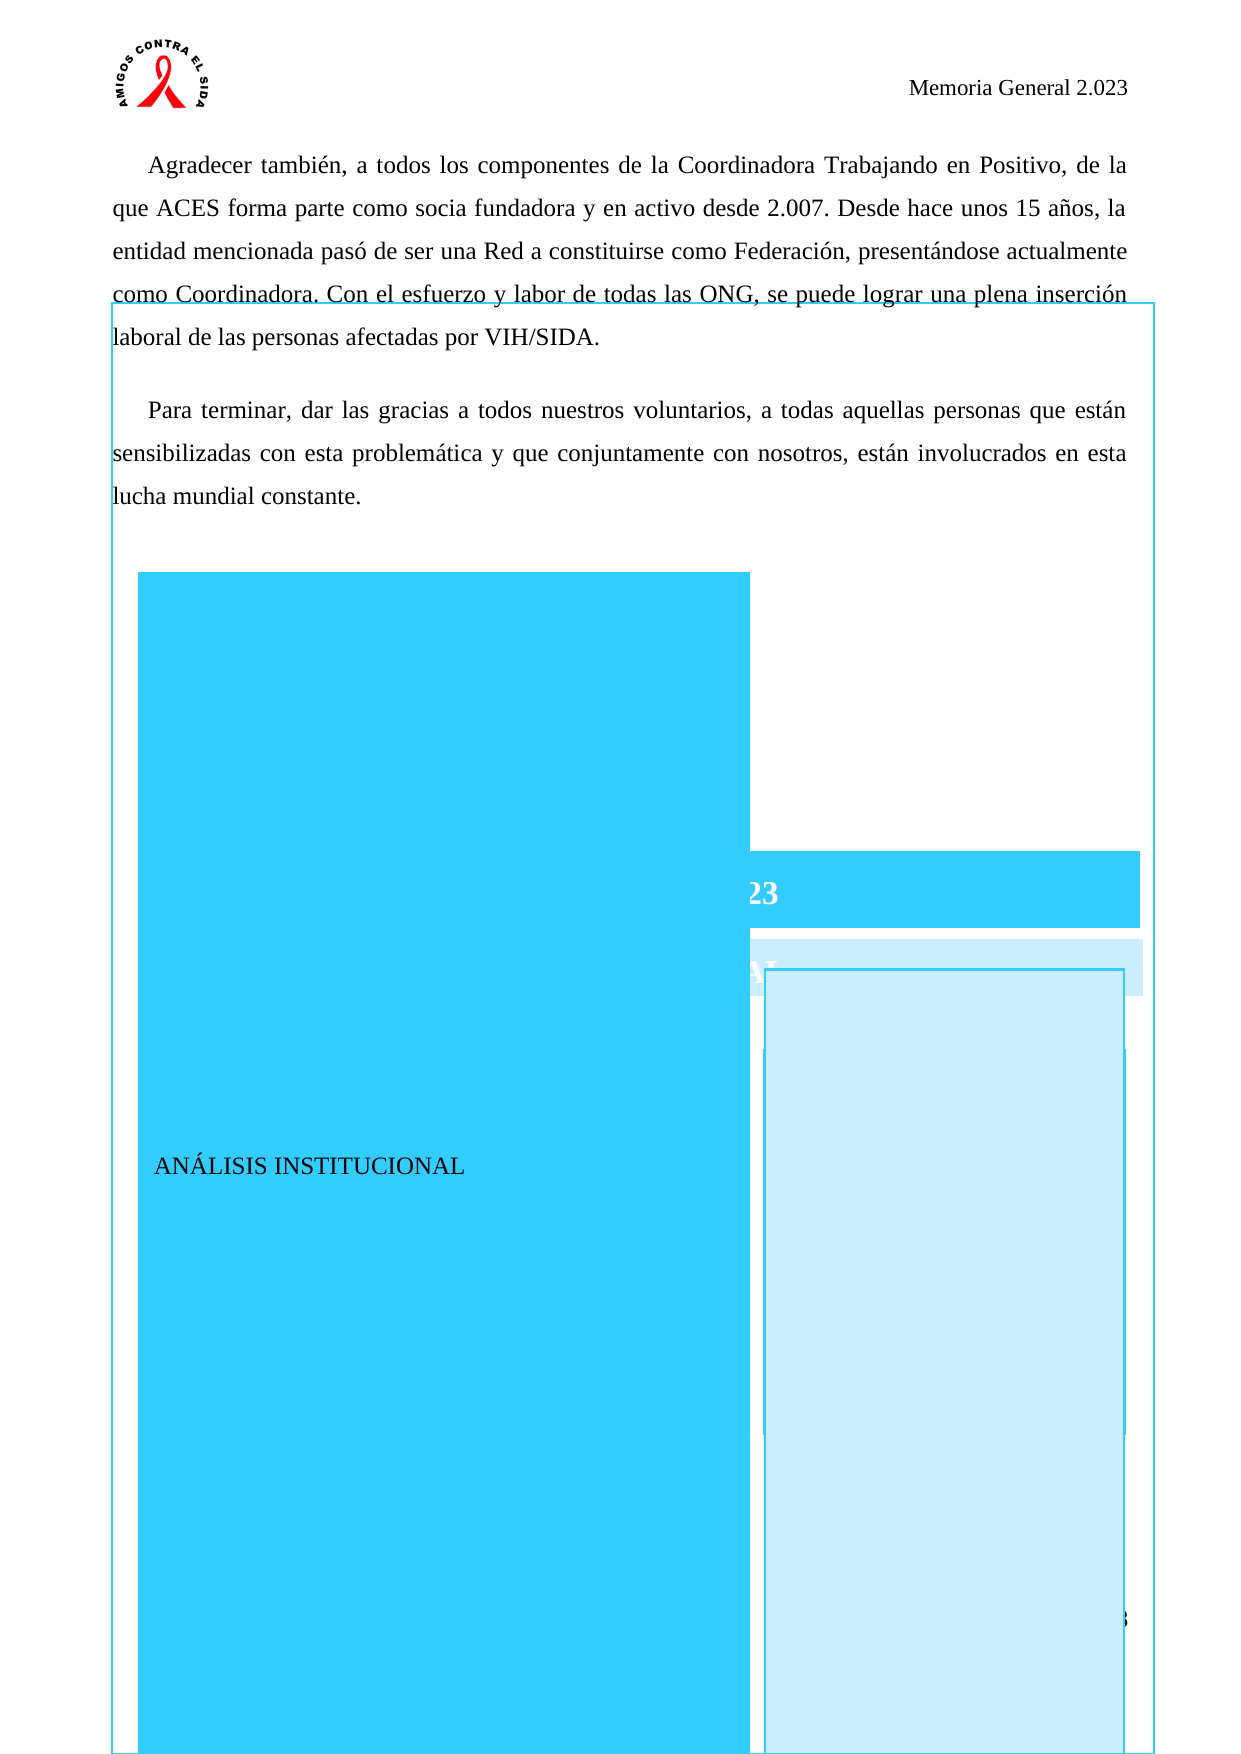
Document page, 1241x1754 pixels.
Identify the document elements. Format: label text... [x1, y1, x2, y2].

text Agradecer también, a todos los componentes de la Coordinadora Trabajando en Positivo, de la que ACES forma parte como socia fundadora y en activo desde 2.007. Desde hace unos 15 años, la entidad mencionada pasó de ser una Red a constituirse como Federación, presentándose actualmente como Coordinadora. Con el esfuerzo y labor de todas las ONG, se puede lograr una plena inserción laboral de las personas afectadas por VIH/SIDA. [112, 150, 1128, 302]
